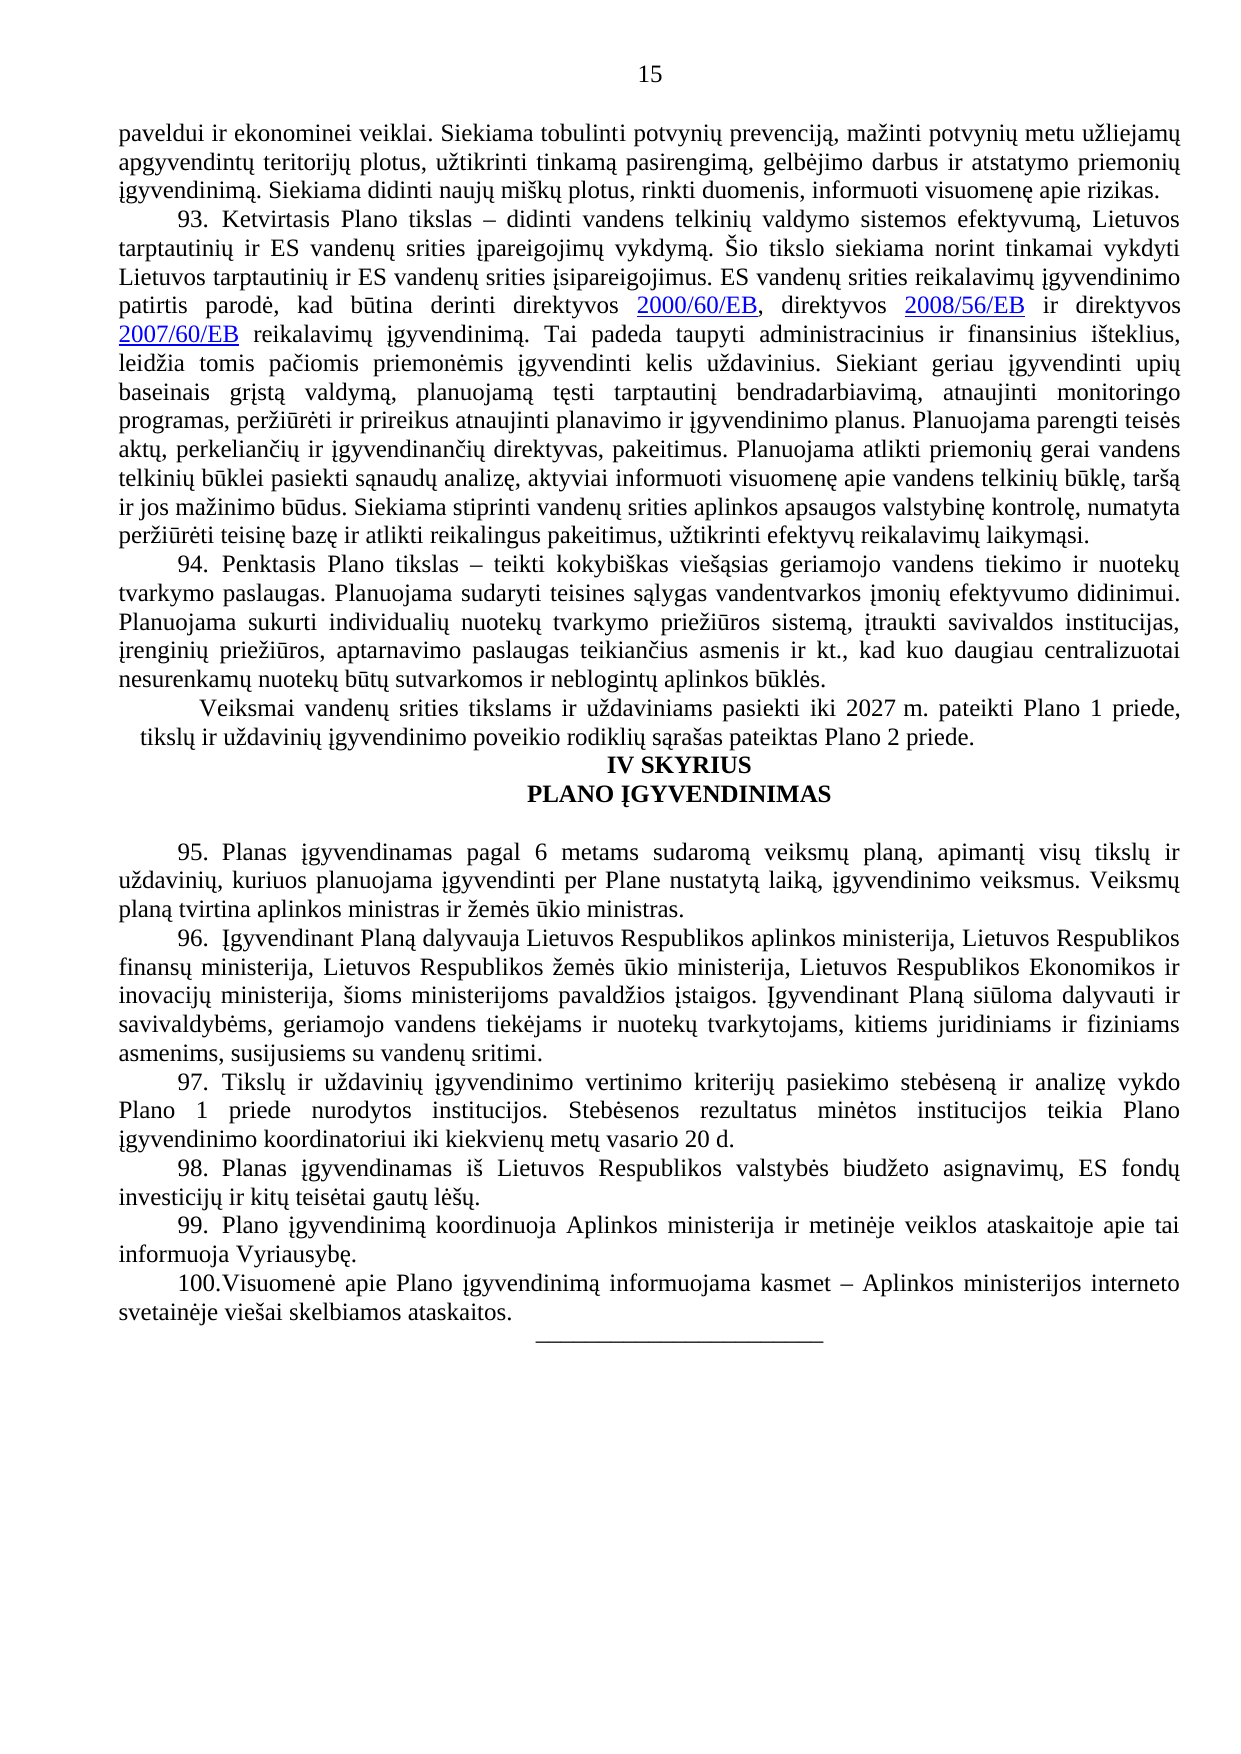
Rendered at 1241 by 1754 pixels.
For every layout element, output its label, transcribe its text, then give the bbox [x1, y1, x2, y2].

text 98. Planas įgyvendinamas iš Lietuvos Respublikos valstybės biudžeto asignavimų, ES fondų investicijų ir kitų teisėtai gautų lėšų. [118, 1153, 1181, 1211]
text 99. Plano įgyvendinimą koordinuoja Aplinkos ministerija ir metinėje veiklos ataskaitoje apie tai informuoja Vyriausybę. [118, 1211, 1181, 1268]
text IV SKYRIUS [118, 751, 1181, 779]
text 96. Įgyvendinant Planą dalyvauja Lietuvos Respublikos aplinkos ministerija, Lietuvos Respublikos finansų ministerija, Lietuvos Respublikos žemės ūkio ministerija, Lietuvos Respublikos Ekonomikos ir inovacijų ministerija, šioms ministerijoms pavaldžios įstaigos. Įgyvendinant Planą siūloma dalyvauti ir savivaldybėms, geriamojo vandens tiekėjams ir nuotekų tvarkytojams, kitiems juridiniams ir fiziniams asmenims, susijusiems su vandenų sritimi. [118, 923, 1181, 1067]
text 94. Penktasis Plano tikslas – teikti kokybiškas viešąsias geriamojo vandens tiekimo ir nuotekų tvarkymo paslaugas. Planuojama sudaryti teisines sąlygas vandentvarkos įmonių efektyvumo didinimui. Planuojama sukurti individualių nuotekų tvarkymo priežiūros sistemą, įtraukti savivaldos institucijas, įrenginių priežiūros, aptarnavimo paslaugas teikiančius asmenis ir kt., kad kuo daugiau centralizuotai nesurenkamų nuotekų būtų sutvarkomos ir neblogintų aplinkos būklės. [118, 549, 1181, 693]
text PLANO ĮGYVENDINIMAS [118, 779, 1181, 808]
text ––––––––––––––––––––––– [177, 1326, 1181, 1354]
text 93. Ketvirtasis Plano tikslas – didinti vandens telkinių valdymo sistemos efektyvumą, Lietuvos tarptautinių ir ES vandenų srities įpareigojimų vykdymą. Šio tikslo siekiama norint tinkamai vykdyti Lietuvos tarptautinių ir ES vandenų srities įsipareigojimus. ES vandenų srities reikalavimų įgyvendinimo patirtis parodė, kad būtina derinti direktyvos 2000/60/EB, direktyvos 2008/56/EB ir direktyvos 2007/60/EB reikalavimų įgyvendinimą. Tai padeda taupyti administracinius ir finansinius išteklius, leidžia tomis pačiomis priemonėmis įgyvendinti kelis uždavinius. Siekiant geriau įgyvendinti upių baseinais grįstą valdymą, planuojamą tęsti tarptautinį bendradarbiavimą, atnaujinti monitoringo programas, peržiūrėti ir prireikus atnaujinti planavimo ir įgyvendinimo planus. Planuojama parengti teisės aktų, perkeliančių ir įgyvendinančių direktyvas, pakeitimus. Planuojama atlikti priemonių gerai vandens telkinių būklei pasiekti sąnaudų analizę, aktyviai informuoti visuomenę apie vandens telkinių būklę, taršą ir jos mažinimo būdus. Siekiama stiprinti vandenų srities aplinkos apsaugos valstybinę kontrolę, numatyta peržiūrėti teisinę bazę ir atlikti reikalingus pakeitimus, užtikrinti efektyvų reikalavimų laikymąsi. [118, 204, 1181, 549]
text 97. Tikslų ir uždavinių įgyvendinimo vertinimo kriterijų pasiekimo stebėseną ir analizę vykdo Plano 1 priede nurodytos institucijos. Stebėsenos rezultatus minėtos institucijos teikia Plano įgyvendinimo koordinatoriui iki kiekvienų metų vasario 20 d. [118, 1067, 1181, 1153]
text 95. Planas įgyvendinamas pagal 6 metams sudaromą veiksmų planą, apimantį visų tikslų ir uždavinių, kuriuos planuojama įgyvendinti per Plane nustatytą laiką, įgyvendinimo veiksmus. Veiksmų planą tvirtina aplinkos ministras ir žemės ūkio ministras. [118, 837, 1181, 923]
text Veiksmai vandenų srities tikslams ir uždaviniams pasiekti iki 2027 m. pateikti Plano 1 priede, tikslų ir uždavinių įgyvendinimo poveikio rodiklių sąrašas pateiktas Plano 2 priede. [140, 693, 1181, 751]
text 100. Visuomenė apie Plano įgyvendinimą informuojama kasmet – Aplinkos ministerijos interneto svetainėje viešai skelbiamos ataskaitos. [118, 1268, 1181, 1326]
text paveldui ir ekonominei veiklai. Siekiama tobulinti potvynių prevenciją, mažinti potvynių metu užliejamų apgyvendintų teritorijų plotus, užtikrinti tinkamą pasirengimą, gelbėjimo darbus ir atstatymo priemonių įgyvendinimą. Siekiama didinti naujų miškų plotus, rinkti duomenis, informuoti visuomenę apie rizikas. [118, 118, 1181, 204]
